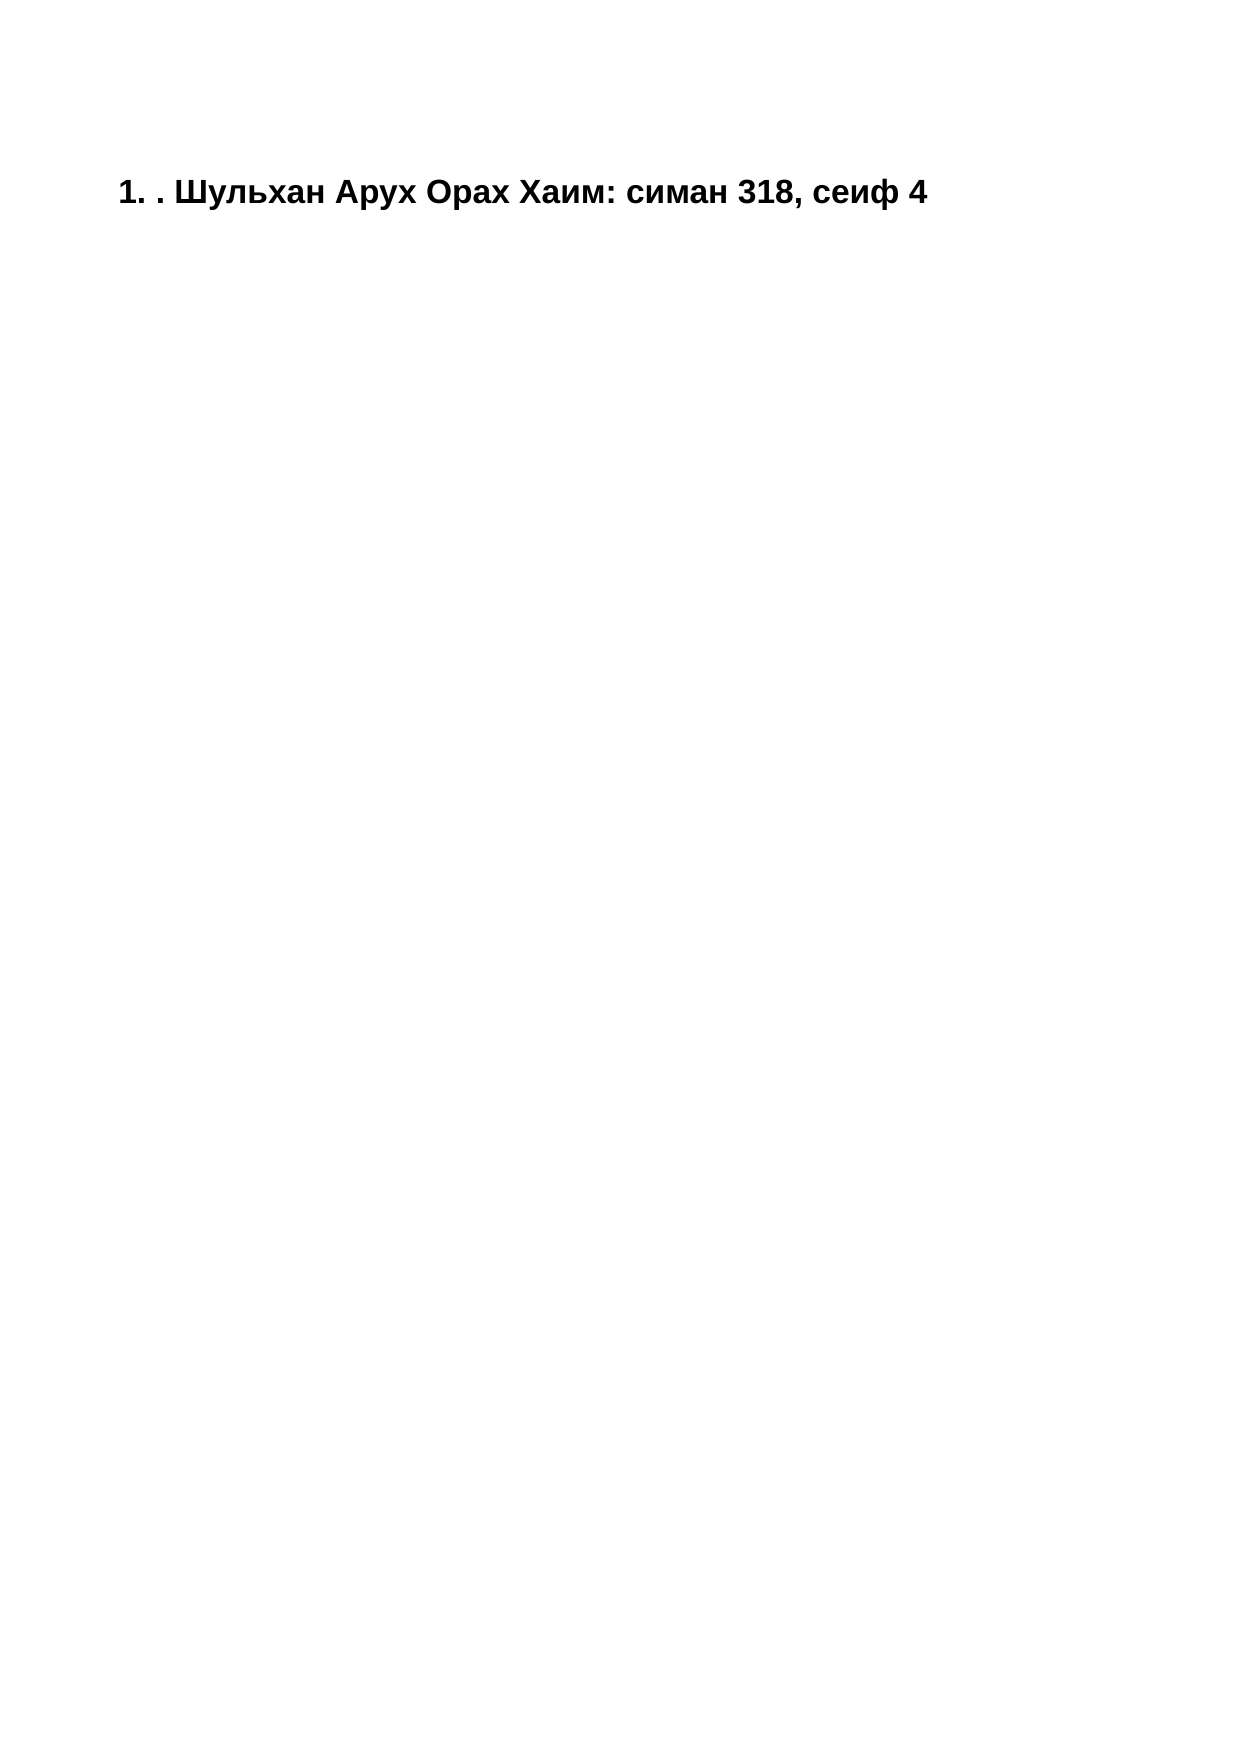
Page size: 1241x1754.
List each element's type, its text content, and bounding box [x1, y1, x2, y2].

subtitle . Шульхан Арух Орах Хаим: симан 318, сеиф 4 [118, 147, 1122, 176]
